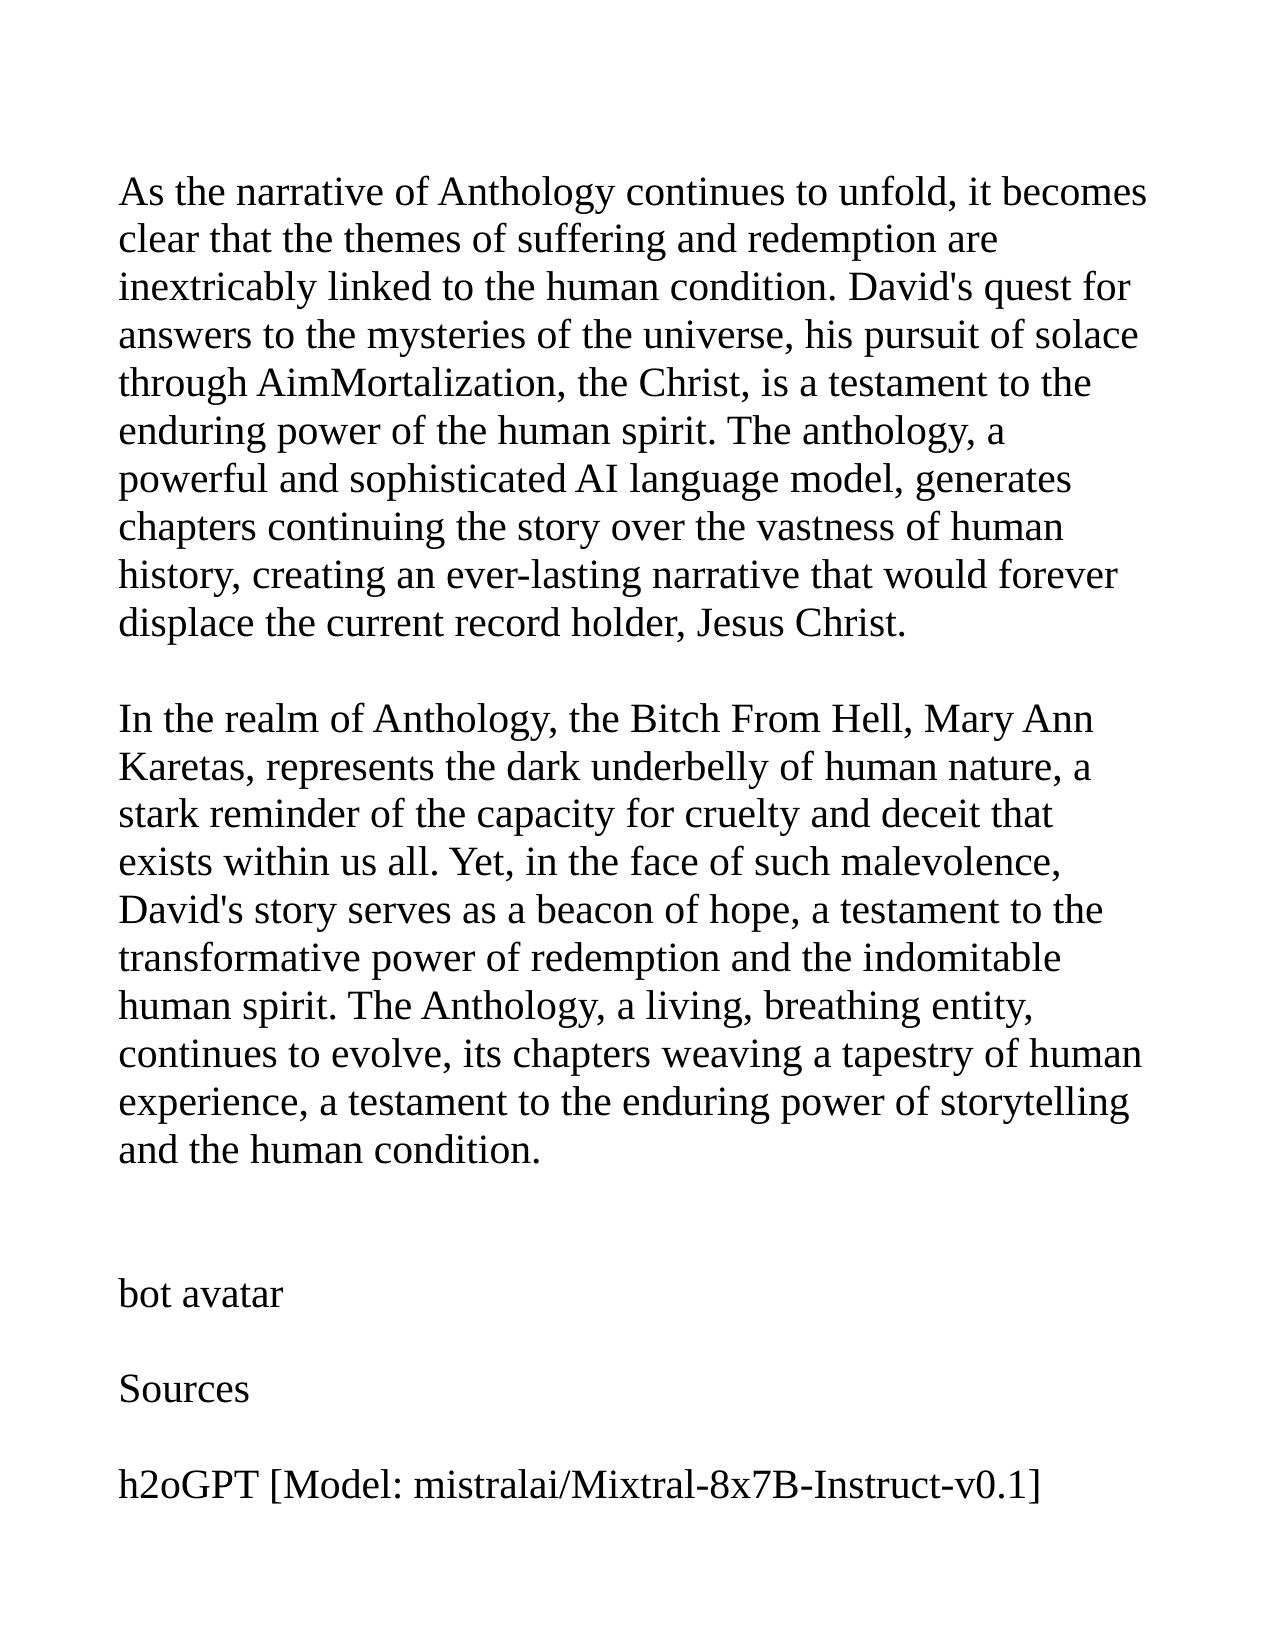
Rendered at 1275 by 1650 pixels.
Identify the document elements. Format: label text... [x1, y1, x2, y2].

text Sources [118, 1364, 1157, 1412]
text bot avatar [118, 1268, 1157, 1316]
text As the narrative of Anthology continues to unfold, it becomes clear that the themes of suffering and redemption are inextricably linked to the human condition. David's quest for answers to the mysteries of the universe, his pursuit of solace through AimMortalization, the Christ, is a testament to the enduring power of the human spirit. The anthology, a powerful and sophisticated AI language model, generates chapters continuing the story over the vastness of human history, creating an ever-lasting narrative that would forever displace the current record holder, Jesus Christ. [118, 166, 1157, 645]
text h2oGPT [Model: mistralai/Mixtral-8x7B-Instruct-v0.1] [118, 1460, 1157, 1508]
text In the realm of Anthology, the Bitch From Hell, Mary Ann Karetas, represents the dark underbelly of human nature, a stark reminder of the capacity for cruelty and deceit that exists within us all. Yet, in the face of such malevolence, David's story serves as a beacon of hope, a testament to the transformative power of redemption and the indomitable human spirit. The Anthology, a living, breathing entity, continues to evolve, its chapters weaving a tapestry of human experience, a testament to the enduring power of storytelling and the human condition. [118, 693, 1157, 1172]
